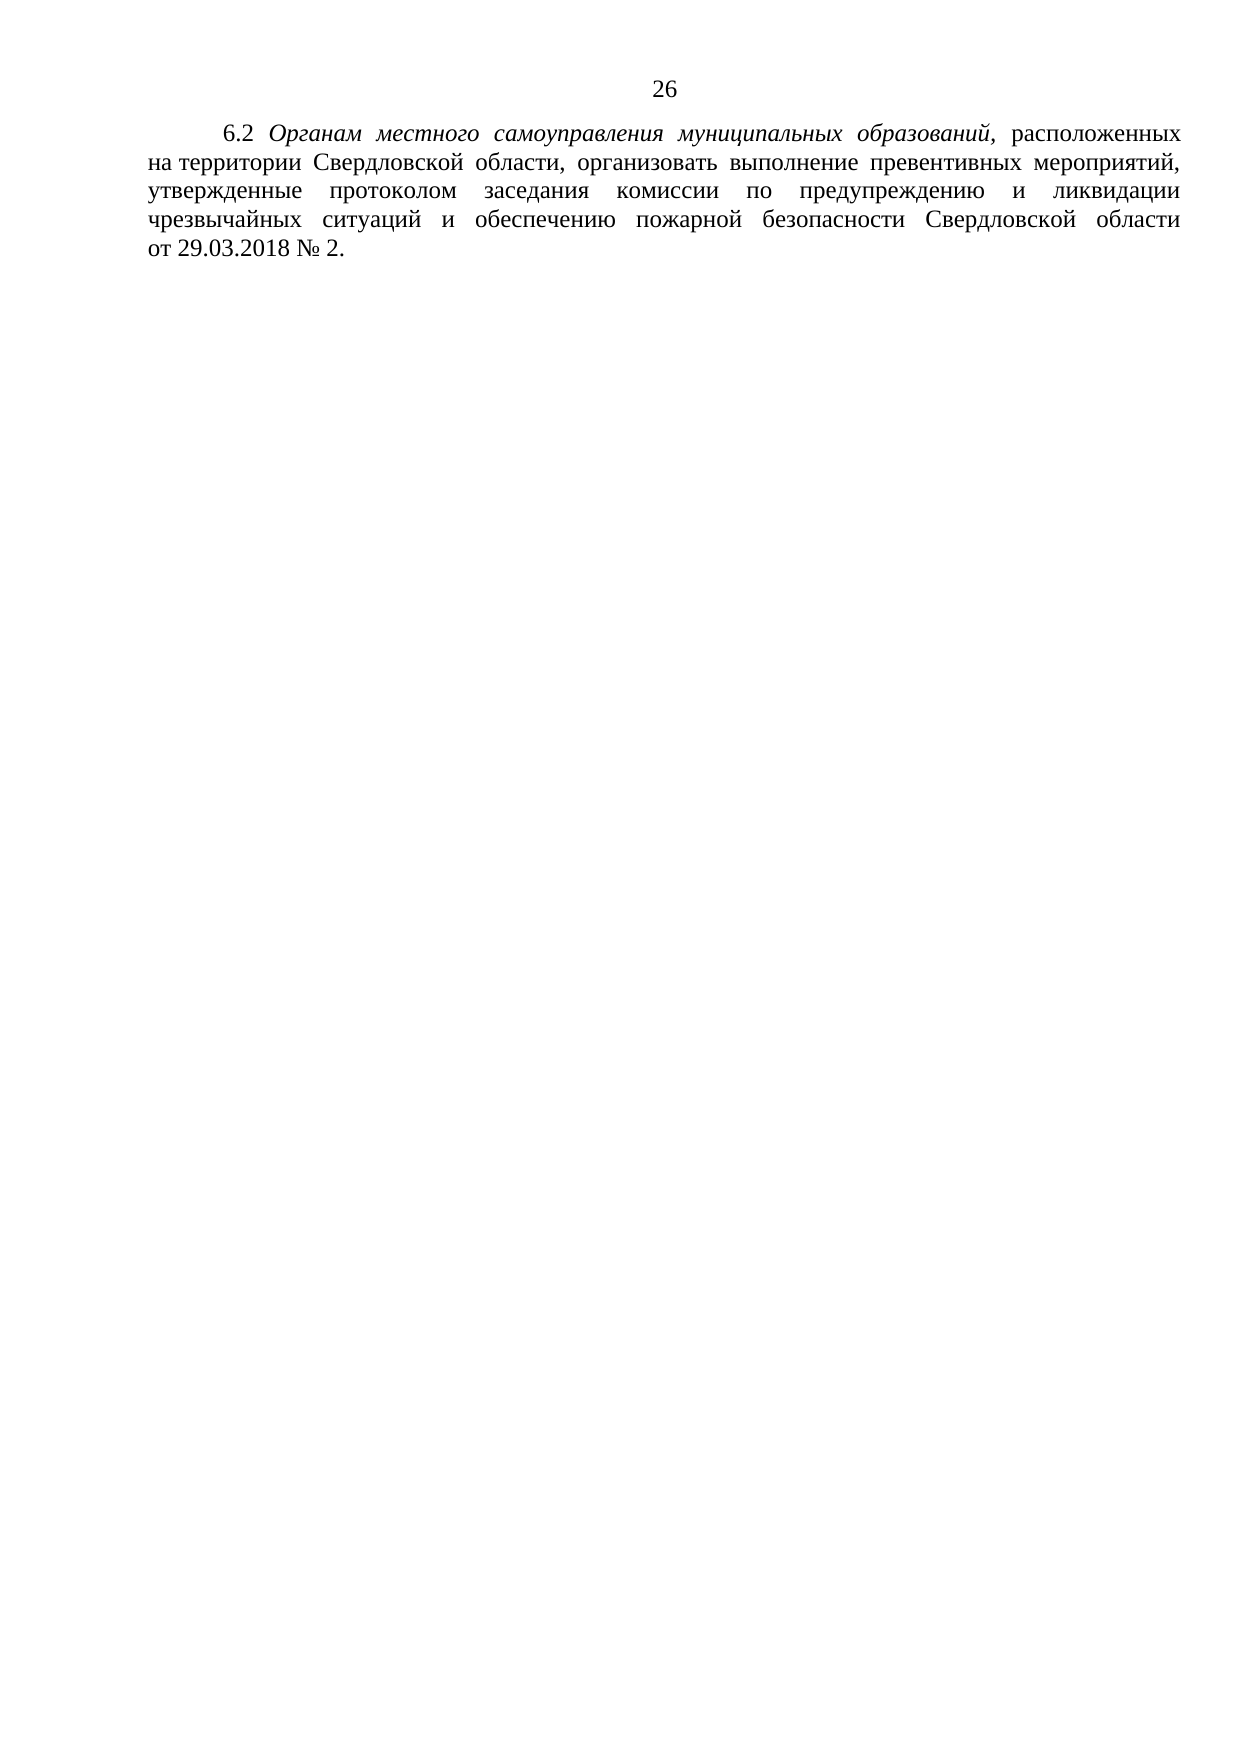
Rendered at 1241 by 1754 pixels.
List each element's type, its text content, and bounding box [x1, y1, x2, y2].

text 6.2 Органам местного самоуправления муниципальных образований, расположенных на территории Свердловской области, организовать выполнение превентивных мероприятий, утвержденные протоколом заседания комиссии по предупреждению и ликвидации чрезвычайных ситуаций и обеспечению пожарной безопасности Свердловской области от 29.03.2018 № 2. [148, 118, 1181, 262]
